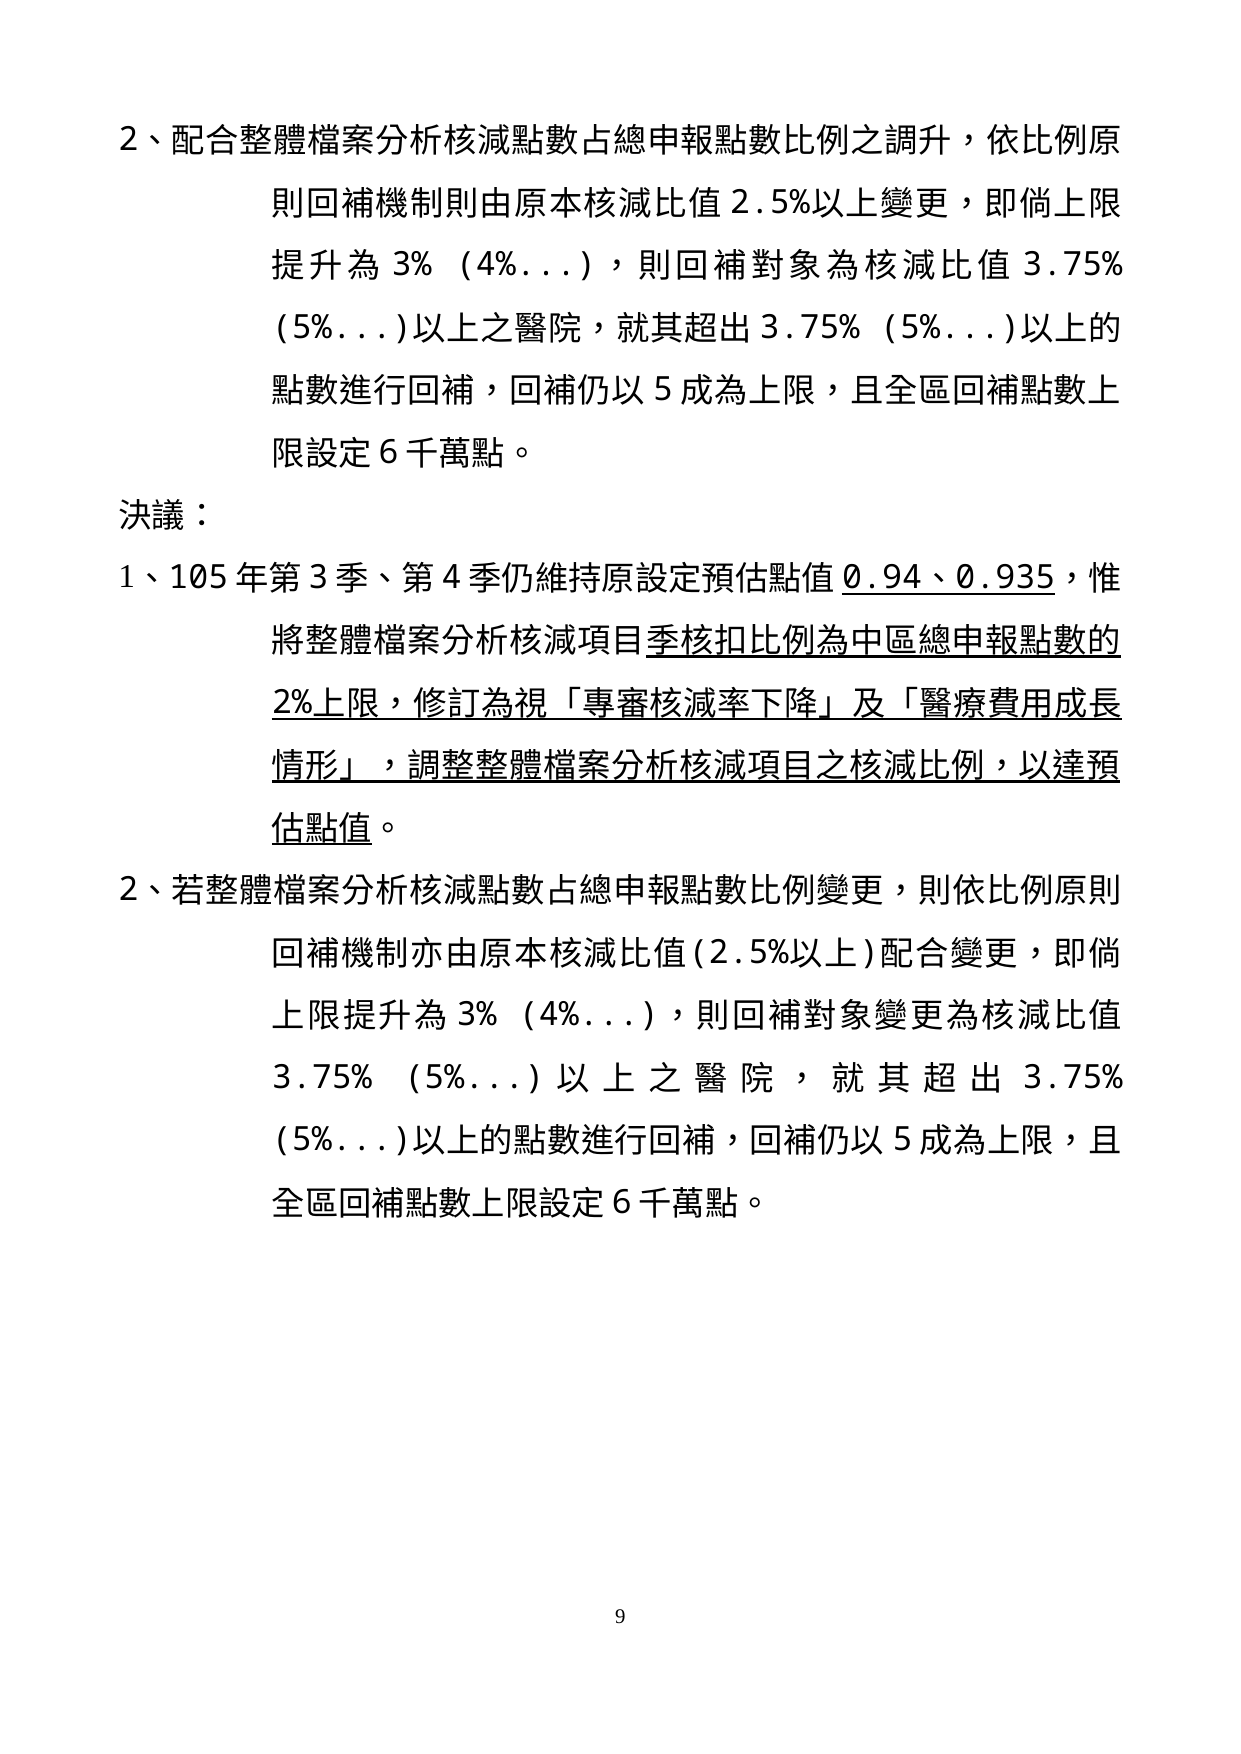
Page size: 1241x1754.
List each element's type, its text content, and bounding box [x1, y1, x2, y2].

text 決議： [118, 471, 1122, 534]
list 105年第3季、第4季仍維持原設定預估點值0.94、0.935，惟將整體檔案分析核減項目季核扣比例為中區總申報點數的2%上限，修訂為視「專審核減率下降」及「醫療費用成長情形」，調整整體檔案分析核減項目之核減比例，以達預估點值。 [118, 534, 1122, 846]
list 若整體檔案分析核減點數占總申報點數比例變更，則依比例原則回補機制亦由原本核減比值(2.5%以上)配合變更，即倘上限提升為3% (4%...)，則回補對象變更為核減比值3.75% (5%...)以上之醫院，就其超出3.75% (5%...)以上的點數進行回補，回補仍以5成為上限，且全區回補點數上限設定6千萬點。 [118, 846, 1122, 1221]
list 配合整體檔案分析核減點數占總申報點數比例之調升，依比例原則回補機制則由原本核減比值2.5%以上變更，即倘上限提升為3% (4%...)，則回補對象為核減比值3.75% (5%...)以上之醫院，就其超出3.75% (5%...)以上的點數進行回補，回補仍以5成為上限，且全區回補點數上限設定6千萬點。 [118, 96, 1122, 471]
